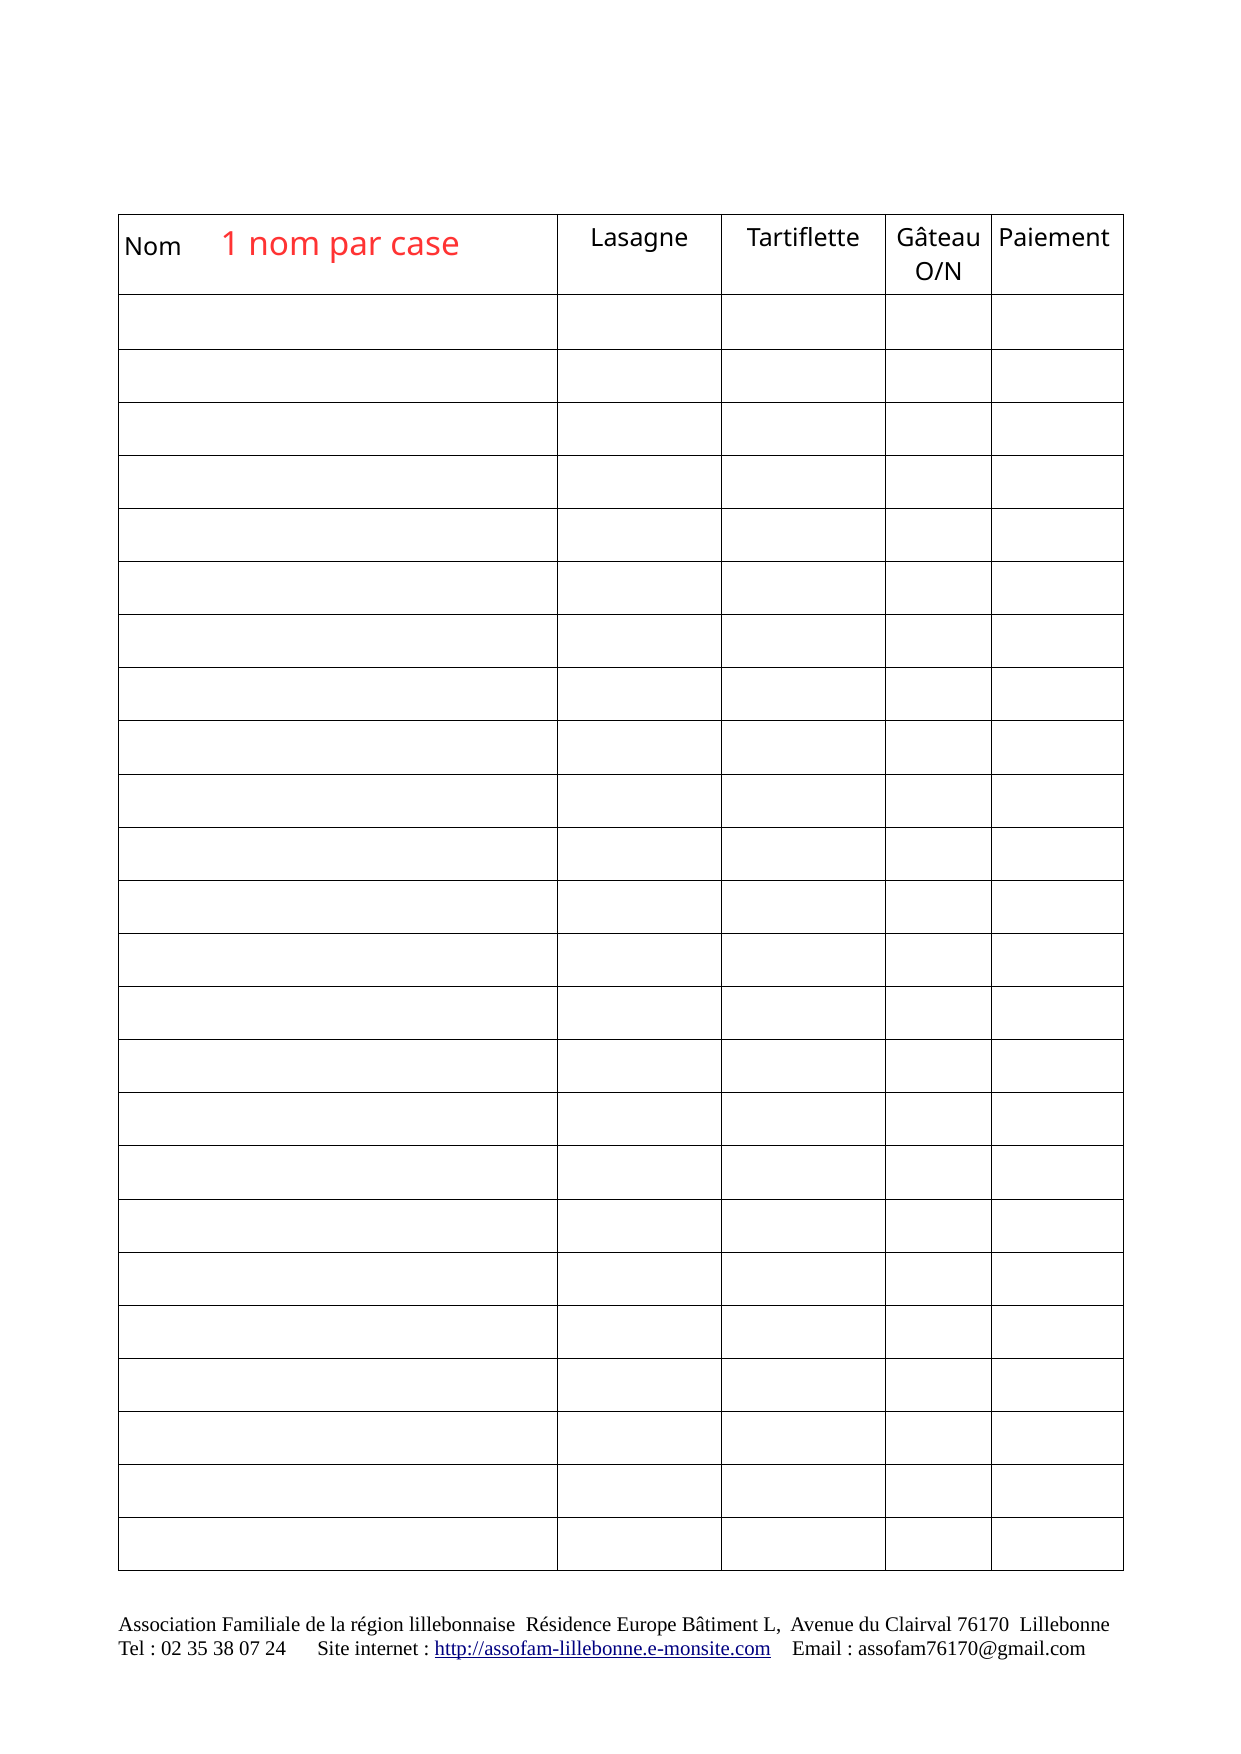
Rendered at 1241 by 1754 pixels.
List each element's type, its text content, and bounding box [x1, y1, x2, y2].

table_cell [558, 403, 721, 455]
table_cell [558, 1093, 721, 1145]
table_cell [119, 615, 557, 667]
table_cell [119, 828, 557, 880]
table_cell [558, 1040, 721, 1092]
table_cell [722, 350, 885, 402]
table_cell [119, 881, 557, 933]
table_cell [722, 1359, 885, 1411]
table_cell [886, 562, 991, 614]
table_header Lasagne [558, 215, 721, 294]
table_cell [886, 881, 991, 933]
table_cell [722, 668, 885, 720]
table_cell [119, 1146, 557, 1198]
table_cell [886, 1518, 991, 1570]
table_cell [722, 721, 885, 773]
table_cell [722, 1518, 885, 1570]
table_cell [992, 668, 1123, 720]
table_cell [886, 668, 991, 720]
table_cell [886, 403, 991, 455]
table_cell [119, 1200, 557, 1252]
table_cell [886, 456, 991, 508]
table_header Tartiflette [722, 215, 885, 294]
table_cell [992, 1412, 1123, 1464]
table_cell [119, 934, 557, 986]
table_cell [886, 295, 991, 348]
table_cell [119, 1359, 557, 1411]
table_cell [886, 1200, 991, 1252]
table_cell [992, 1359, 1123, 1411]
table_cell [558, 775, 721, 827]
table_cell [722, 987, 885, 1039]
table_cell [558, 456, 721, 508]
table_cell [119, 1518, 557, 1570]
table_cell [722, 1146, 885, 1198]
table_cell [722, 1412, 885, 1464]
table_cell [558, 350, 721, 402]
table_cell [992, 828, 1123, 880]
table_cell [119, 668, 557, 720]
table_cell [886, 1359, 991, 1411]
table_cell [558, 987, 721, 1039]
table_cell [886, 1093, 991, 1145]
table_header Nom 1 nom par case [119, 215, 557, 294]
table_cell [722, 1465, 885, 1517]
table_cell [558, 509, 721, 561]
table_cell [558, 828, 721, 880]
table_cell [992, 881, 1123, 933]
table_cell [558, 668, 721, 720]
table_cell [558, 721, 721, 773]
table_cell [722, 881, 885, 933]
table_cell [886, 509, 991, 561]
table_cell [992, 562, 1123, 614]
table_cell [992, 295, 1123, 348]
table_cell [119, 1040, 557, 1092]
table_cell [558, 1306, 721, 1358]
table_cell [119, 1465, 557, 1517]
table_cell [886, 1253, 991, 1305]
table_cell [558, 1518, 721, 1570]
table_cell [992, 1146, 1123, 1198]
table_header Paiement [992, 215, 1123, 294]
table_cell [886, 350, 991, 402]
table_cell [722, 1040, 885, 1092]
table_cell [558, 1412, 721, 1464]
table_cell [722, 1200, 885, 1252]
table_cell [558, 1200, 721, 1252]
table_cell [992, 721, 1123, 773]
table_cell [558, 1146, 721, 1198]
table_cell [119, 1093, 557, 1145]
table_cell [119, 562, 557, 614]
table_cell [992, 934, 1123, 986]
table_cell [558, 1465, 721, 1517]
table_cell [119, 775, 557, 827]
table_cell [722, 828, 885, 880]
table_cell [558, 562, 721, 614]
table_cell [119, 403, 557, 455]
table_cell [992, 1200, 1123, 1252]
table_cell [992, 1306, 1123, 1358]
table_cell [992, 1040, 1123, 1092]
table_cell [992, 350, 1123, 402]
table_cell [119, 1412, 557, 1464]
table_cell [558, 615, 721, 667]
table_cell [886, 987, 991, 1039]
table_cell [992, 615, 1123, 667]
table_cell [722, 403, 885, 455]
table_cell [722, 1306, 885, 1358]
table_cell [886, 1412, 991, 1464]
table_cell [558, 1253, 721, 1305]
table_cell [886, 1040, 991, 1092]
table_cell [992, 775, 1123, 827]
table_cell [119, 987, 557, 1039]
table_cell [722, 295, 885, 348]
table_cell [886, 1306, 991, 1358]
table_cell [558, 1359, 721, 1411]
table_cell [886, 828, 991, 880]
table_cell [992, 1465, 1123, 1517]
table_cell [722, 456, 885, 508]
table_cell [722, 934, 885, 986]
table_cell [722, 615, 885, 667]
table_cell [722, 775, 885, 827]
table_header Gâteau O/N [886, 215, 991, 294]
table_cell [886, 721, 991, 773]
table_cell [992, 1093, 1123, 1145]
table_cell [886, 1465, 991, 1517]
table_cell [558, 295, 721, 348]
table_cell [558, 934, 721, 986]
table_cell [886, 615, 991, 667]
table_cell [722, 509, 885, 561]
table_cell [119, 721, 557, 773]
table_cell [119, 350, 557, 402]
table_cell [992, 987, 1123, 1039]
table_cell [992, 509, 1123, 561]
table_cell [119, 295, 557, 348]
table_cell [722, 562, 885, 614]
table_cell [558, 881, 721, 933]
table_cell [886, 775, 991, 827]
table_cell [119, 1253, 557, 1305]
table_cell [992, 1253, 1123, 1305]
table_cell [992, 403, 1123, 455]
table_cell [119, 456, 557, 508]
table_cell [722, 1253, 885, 1305]
table_cell [886, 1146, 991, 1198]
table_cell [119, 1306, 557, 1358]
table_cell [992, 1518, 1123, 1570]
table_cell [886, 934, 991, 986]
table_cell [119, 509, 557, 561]
table_cell [992, 456, 1123, 508]
table_cell [722, 1093, 885, 1145]
